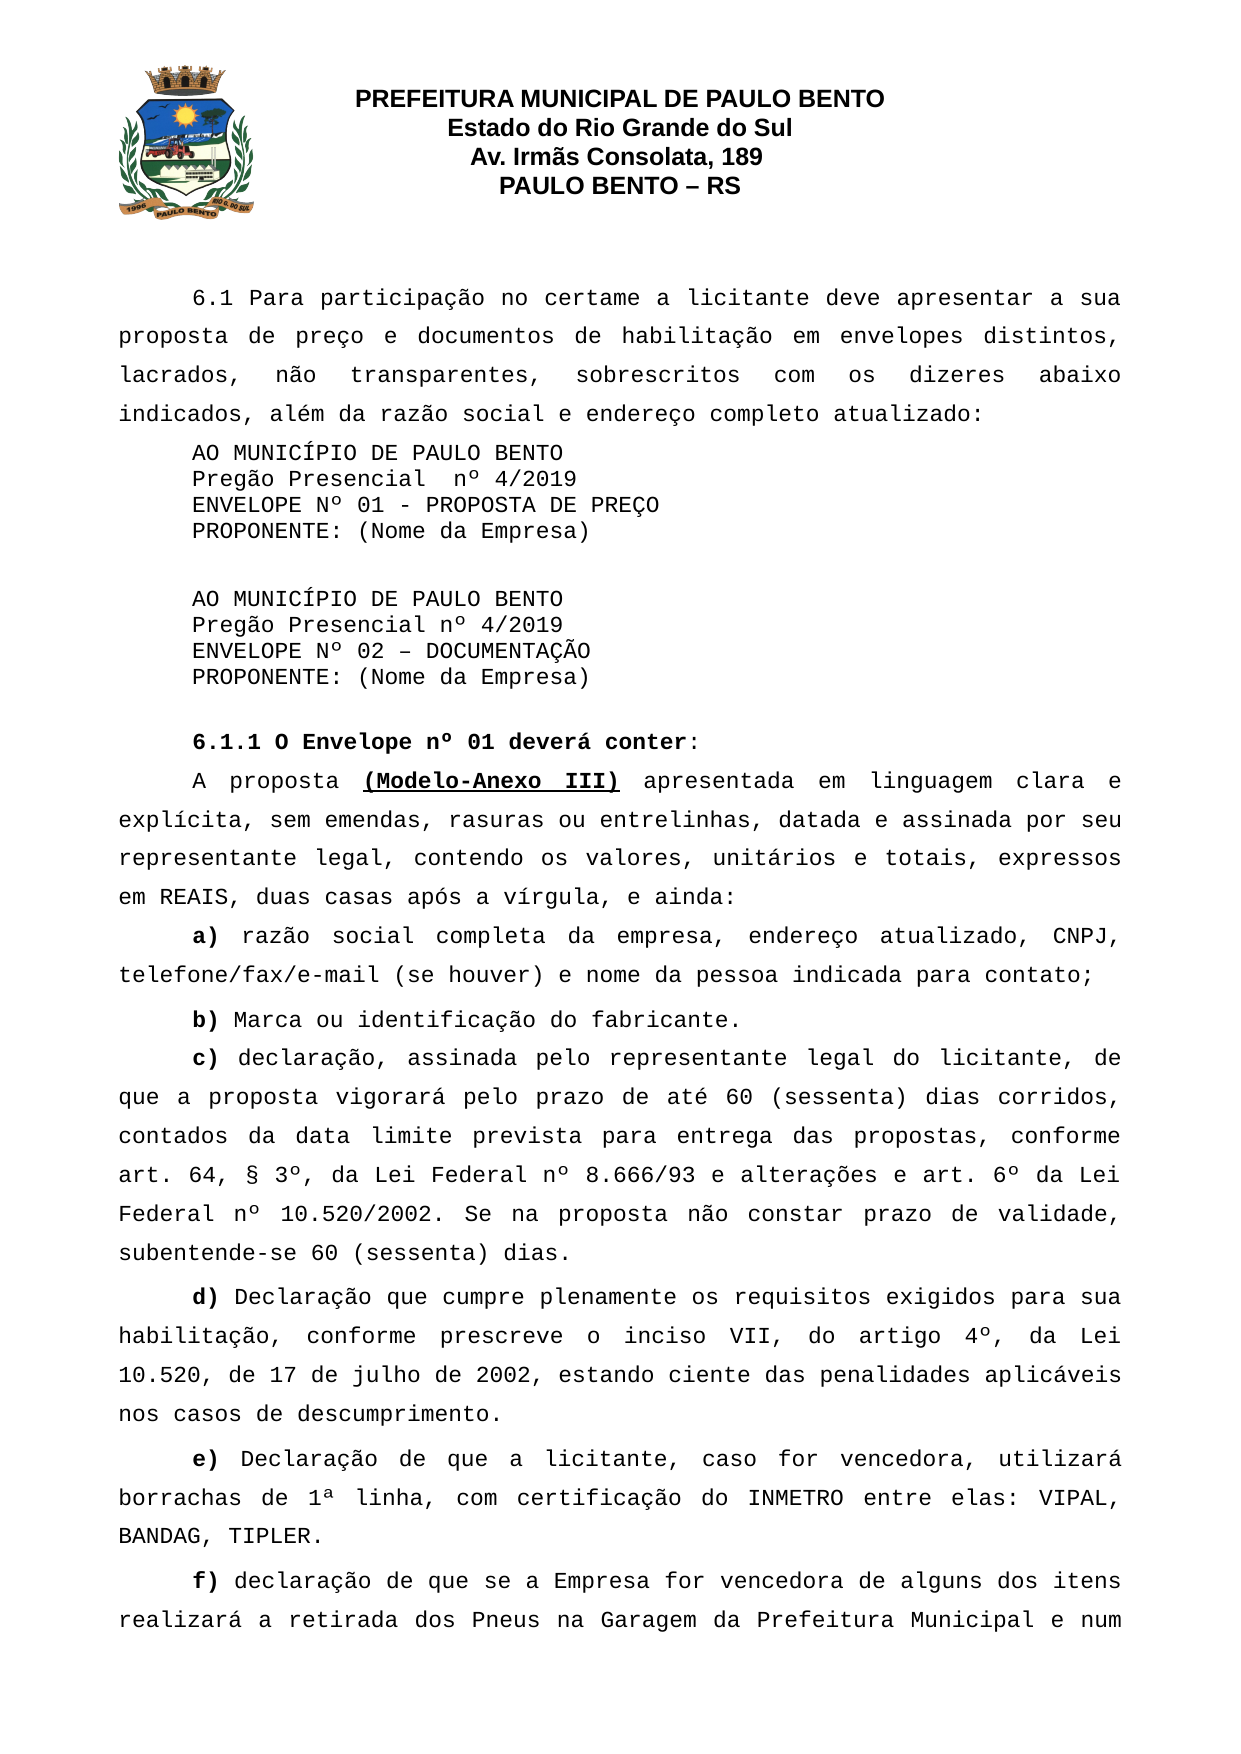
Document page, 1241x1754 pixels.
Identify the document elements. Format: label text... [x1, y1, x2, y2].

text c) declaração, assinada pelo representante legal do licitante, de que a proposta vigorará pelo prazo de até 60 (sessenta) dias corridos, contados da data limite prevista para entrega das propostas, conforme art. 64, § 3º, da Lei Federal nº 8.666/93 e alterações e art. 6º da Lei Federal nº 10.520/2002. Se na proposta não constar prazo de validade, subentende-se 60 (sessenta) dias. [118, 1047, 1122, 1267]
text PROPONENTE: (Nome da Empresa) [118, 519, 1122, 545]
picture [118, 65, 254, 220]
text Pregão Presencial nº 4/2019 [118, 613, 1122, 639]
text 6.1.1 O Envelope nº 01 deverá conter: [118, 730, 1122, 756]
text ENVELOPE Nº 01 - PROPOSTA DE PREÇO [118, 493, 1122, 519]
text a) razão social completa da empresa, endereço atualizado, CNPJ, telefone/fax/e-mail (se houver) e nome da pessoa indicada para contato; [118, 924, 1122, 989]
text 6.1 Para participação no certame a licitante deve apresentar a sua proposta de preço e documentos de habilitação em envelopes distintos, lacrados, não transparentes, sobrescritos com os dizeres abaixo indicados, além da razão social e endereço completo atualizado: [118, 286, 1122, 428]
text PROPONENTE: (Nome da Empresa) [118, 665, 1122, 691]
text ENVELOPE Nº 02 – DOCUMENTAÇÃO [118, 639, 1122, 665]
text b) Marca ou identificação do fabricante. [118, 1008, 1122, 1034]
text f) declaração de que se a Empresa for vencedora de alguns dos itens realizará a retirada dos Pneus na Garagem da Prefeitura Municipal e num [118, 1569, 1122, 1634]
text AO MUNICÍPIO DE PAULO BENTO [118, 441, 1122, 467]
text e) Declaração de que a licitante, caso for vencedora, utilizará borrachas de 1ª linha, com certificação do INMETRO entre elas: VIPAL, BANDAG, TIPLER. [118, 1447, 1122, 1551]
text A proposta (Modelo-Anexo III) apresentada em linguagem clara e explícita, sem emendas, rasuras ou entrelinhas, datada e assinada por seu representante legal, contendo os valores, unitários e totais, expressos em REAIS, duas casas após a vírgula, e ainda: [118, 769, 1122, 912]
text d) Declaração que cumpre plenamente os requisitos exigidos para sua habilitação, conforme prescreve o inciso VII, do artigo 4º, da Lei 10.520, de 17 de julho de 2002, estando ciente das penalidades aplicáveis nos casos de descumprimento. [118, 1286, 1122, 1428]
text AO MUNICÍPIO DE PAULO BENTO [118, 588, 1122, 613]
text Pregão Presencial nº 4/2019 [118, 467, 1122, 493]
